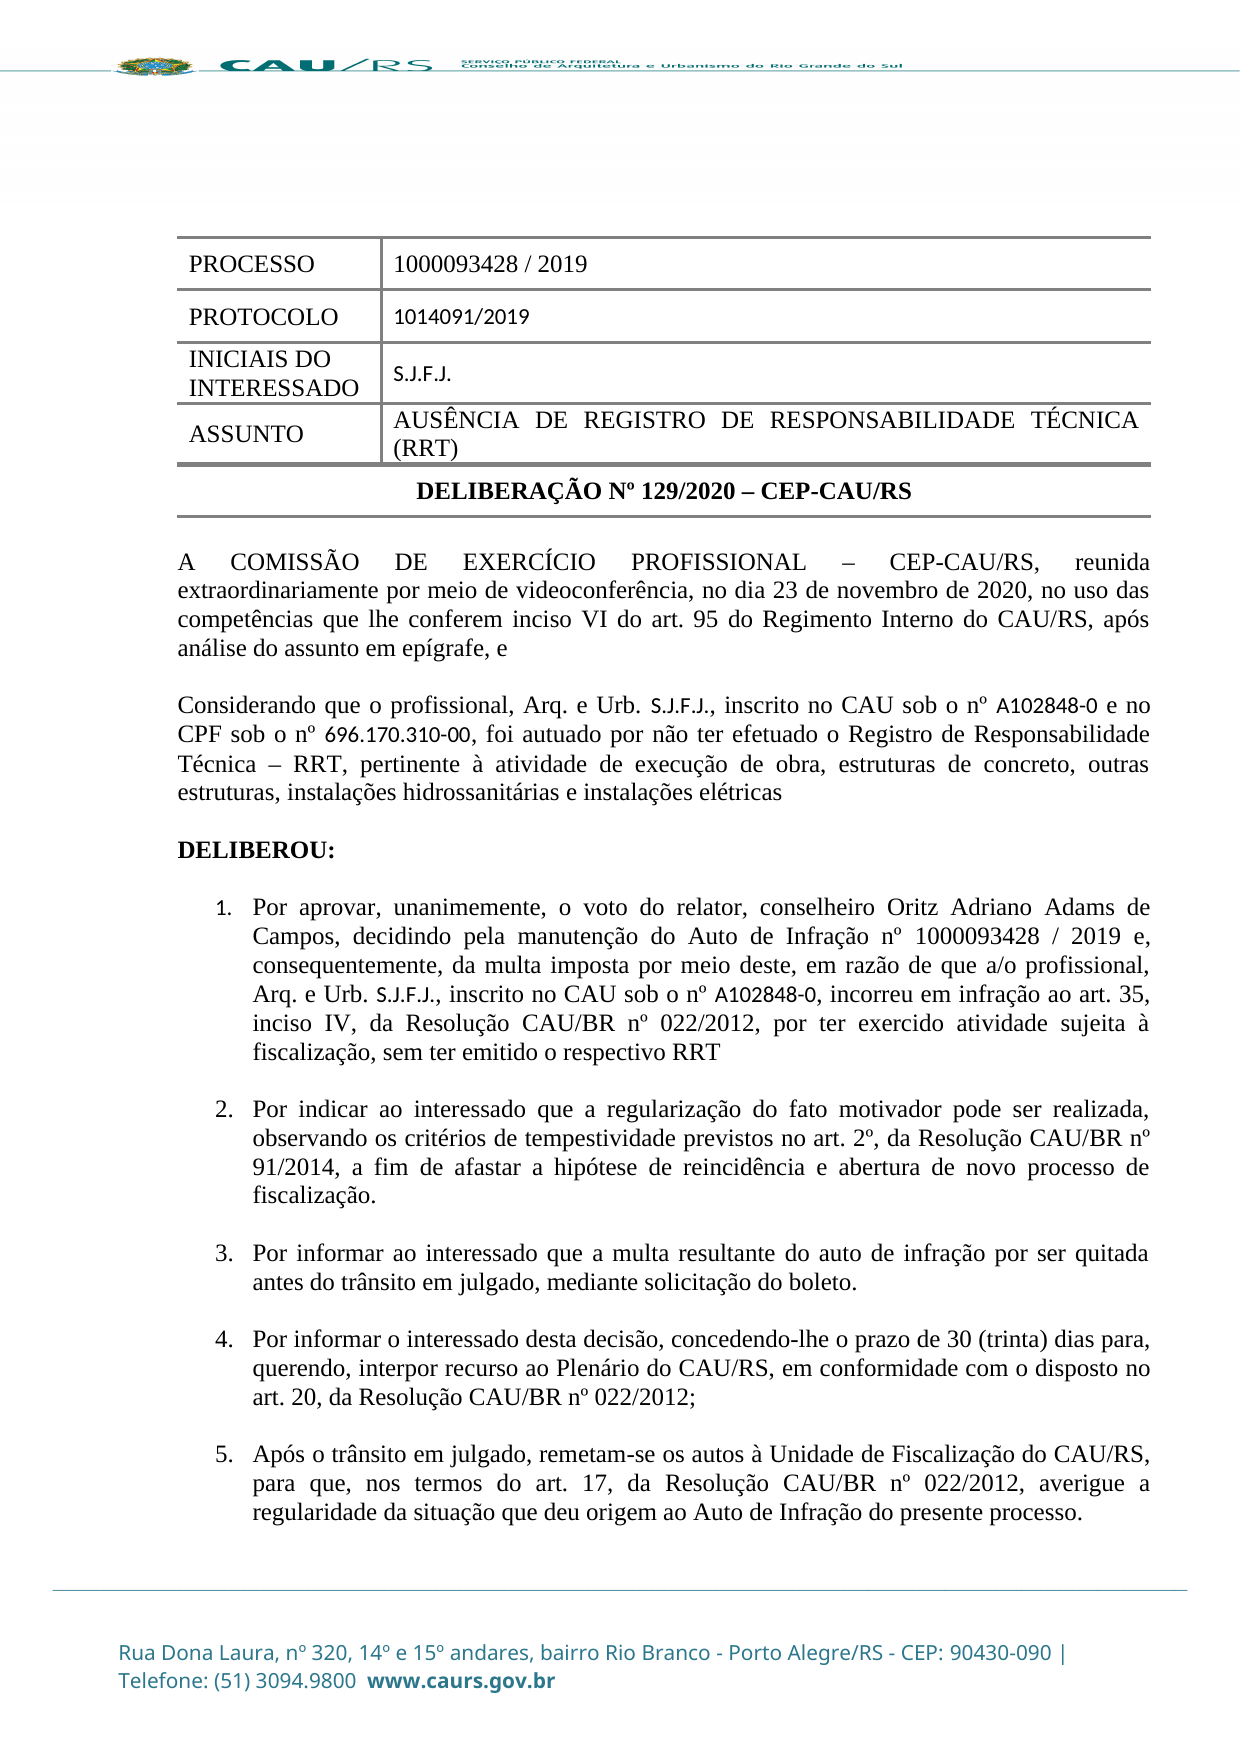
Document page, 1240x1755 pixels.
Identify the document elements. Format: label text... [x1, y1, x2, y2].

list Por indicar ao interessado que a regularização do fato motivador pode ser realizada, observando os critérios de tempestividade previstos no art. 2º, da Resolução CAU/BR nº 91/2014, a fim de afastar a hipótese de reincidência e abertura de novo processo de fiscalização. [215, 1094, 1151, 1209]
list Após o trânsito em julgado, remetam-se os autos à Unidade de Fiscalização do CAU/RS, para que, nos termos do art. 17, da Resolução CAU/BR nº 022/2012, averigue a regularidade da situação que deu origem ao Auto de Infração do presente processo. [215, 1439, 1151, 1526]
table_cell INICIAIS DO INTERESSADO [177, 344, 380, 402]
list Por aprovar, unanimemente, o voto do relator, conselheiro Oritz Adriano Adams de Campos, decidindo pela manutenção do Auto de Infração nº 1000093428 / 2019 e, consequentemente, da multa imposta por meio deste, em razão de que a/o profissional, Arq. e Urb. S.J.F.J., inscrito no CAU sob o nº A102848-0, incorreu em infração ao art. 35, inciso IV, da Resolução CAU/BR nº 022/2012, por ter exercido atividade sujeita à fiscalização, sem ter emitido o respectivo RRT [215, 892, 1151, 1066]
table_cell S. J. F. J. [383, 344, 1151, 402]
table_cell DELIBERAÇÃO Nº 129/2020 – CEP-CAU/RS [177, 467, 1151, 515]
table_header 1000093428 / 2019 [383, 239, 1151, 288]
table_cell AUSÊNCIA DE REGISTRO DE RESPONSABILIDADE TÉCNICA (RRT) [383, 405, 1151, 462]
table_cell ASSUNTO [177, 405, 380, 462]
list Por informar o interessado desta decisão, concedendo-lhe o prazo de 30 (trinta) dias para, querendo, interpor recurso ao Plenário do CAU/RS, em conformidade com o disposto no art. 20, da Resolução CAU/BR nº 022/2012; [215, 1324, 1151, 1411]
list Por informar ao interessado que a multa resultante do auto de infração por ser quitada antes do trânsito em julgado, mediante solicitação do boleto. [215, 1238, 1151, 1296]
table_cell 1014091/2019 [383, 291, 1151, 341]
text Considerando que o profissional, Arq. e Urb. S. J. F. J., inscrito no CAU sob o nº A102848-0 e no CPF sob o nº 696.170.310-00, foi autuado por não ter efetuado o Registro de Responsabilidade Técnica – RRT, pertinente à atividade de execução de obra, estruturas de concreto, outras estruturas, instalações hidrossanitárias e instalações elétricas [177, 691, 1151, 806]
text DELIBEROU: [177, 835, 1151, 864]
table_header PROCESSO [177, 239, 380, 288]
table_cell PROTOCOLO [177, 291, 380, 341]
text A COMISSÃO DE EXERCÍCIO PROFISSIONAL – CEP-CAU/RS, reunida extraordinariamente por meio de videoconferência, no dia 23 de novembro de 2020, no uso das competências que lhe conferem inciso VI do art. 95 do Regimento Interno do CAU/RS, após análise do assunto em epígrafe, e [177, 547, 1151, 662]
